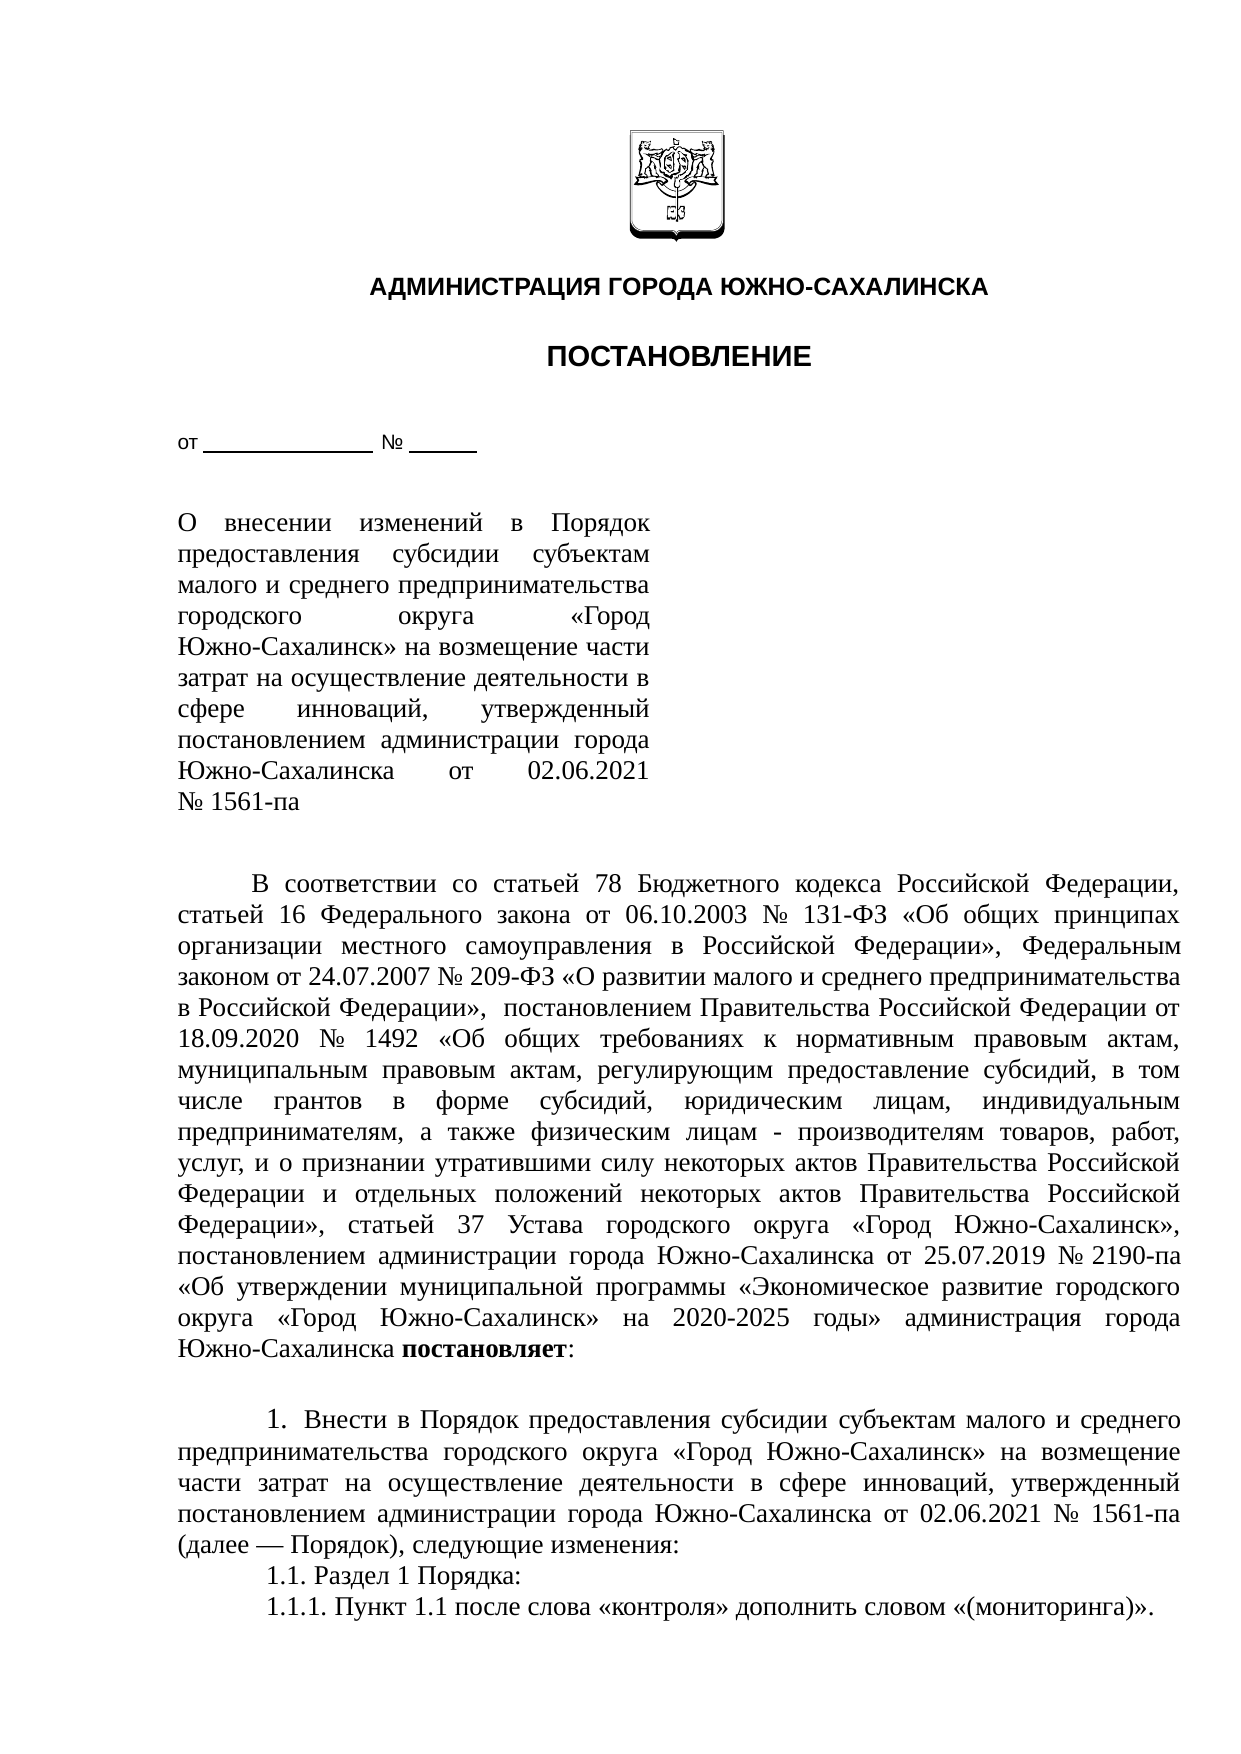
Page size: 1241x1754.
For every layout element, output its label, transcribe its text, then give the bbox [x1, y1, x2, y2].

text 1.1.1. Пункт 1.1 после слова «контроля» дополнить словом «(мониторинга)». [177, 1590, 1181, 1621]
text 1.1. Раздел 1 Порядка: [177, 1559, 1181, 1590]
text О внесении изменений в Порядок предоставления субсидии субъектам малого и среднего предпринимательства городского округа «Город Южно-Сахалинск» на возмещение части затрат на осуществление деятельности в сфере инноваций, утвержденный постановлением администрации города Южно-Сахалинска от 02.06.2021 № 1561-па [177, 506, 650, 817]
text В соответствии со статьей 78 Бюджетного кодекса Российской Федерации, статьей 16 Федерального закона от 06.10.2003 № 131-ФЗ «Об общих принципах организации местного самоуправления в Российской Федерации», Федеральным законом от 24.07.2007 № 209-ФЗ «О развитии малого и среднего предпринимательства в Российской Федерации», постановлением Правительства Российской Федерации от 18.09.2020 № 1492 «Об общих требованиях к нормативным правовым актам, муниципальным правовым актам, регулирующим предоставление субсидий, в том числе грантов в форме субсидий, юридическим лицам, индивидуальным предпринимателям, а также физическим лицам - производителям товаров, работ, услуг, и о признании утратившими силу некоторых актов Правительства Российской Федерации и отдельных положений некоторых актов Правительства Российской Федерации», статьей 37 Устава городского округа «Город Южно-Сахалинск», постановлением администрации города Южно-Сахалинска от 25.07.2019 № 2190-па «Об утверждении муниципальной программы «Экономическое развитие городского округа «Город Южно-Сахалинск» на 2020-2025 годы» администрация города Южно-Сахалинска постановляет: [177, 867, 1181, 1364]
list Внести в Порядок предоставления субсидии субъектам малого и среднего предпринимательства городского округа «Город Южно-Сахалинск» на возмещение части затрат на осуществление деятельности в сфере инноваций, утвержденный постановлением администрации города Южно-Сахалинска от 02.06.2021 № 1561-па (далее — Порядок), следующие изменения: [177, 1402, 1181, 1559]
text ПОСТАНОВЛЕНИЕ [177, 339, 1181, 372]
text от № [177, 423, 1181, 456]
text АДМИНИСТРАЦИЯ ГОРОДА ЮЖНО-САХАЛИНСКА [177, 272, 1181, 301]
